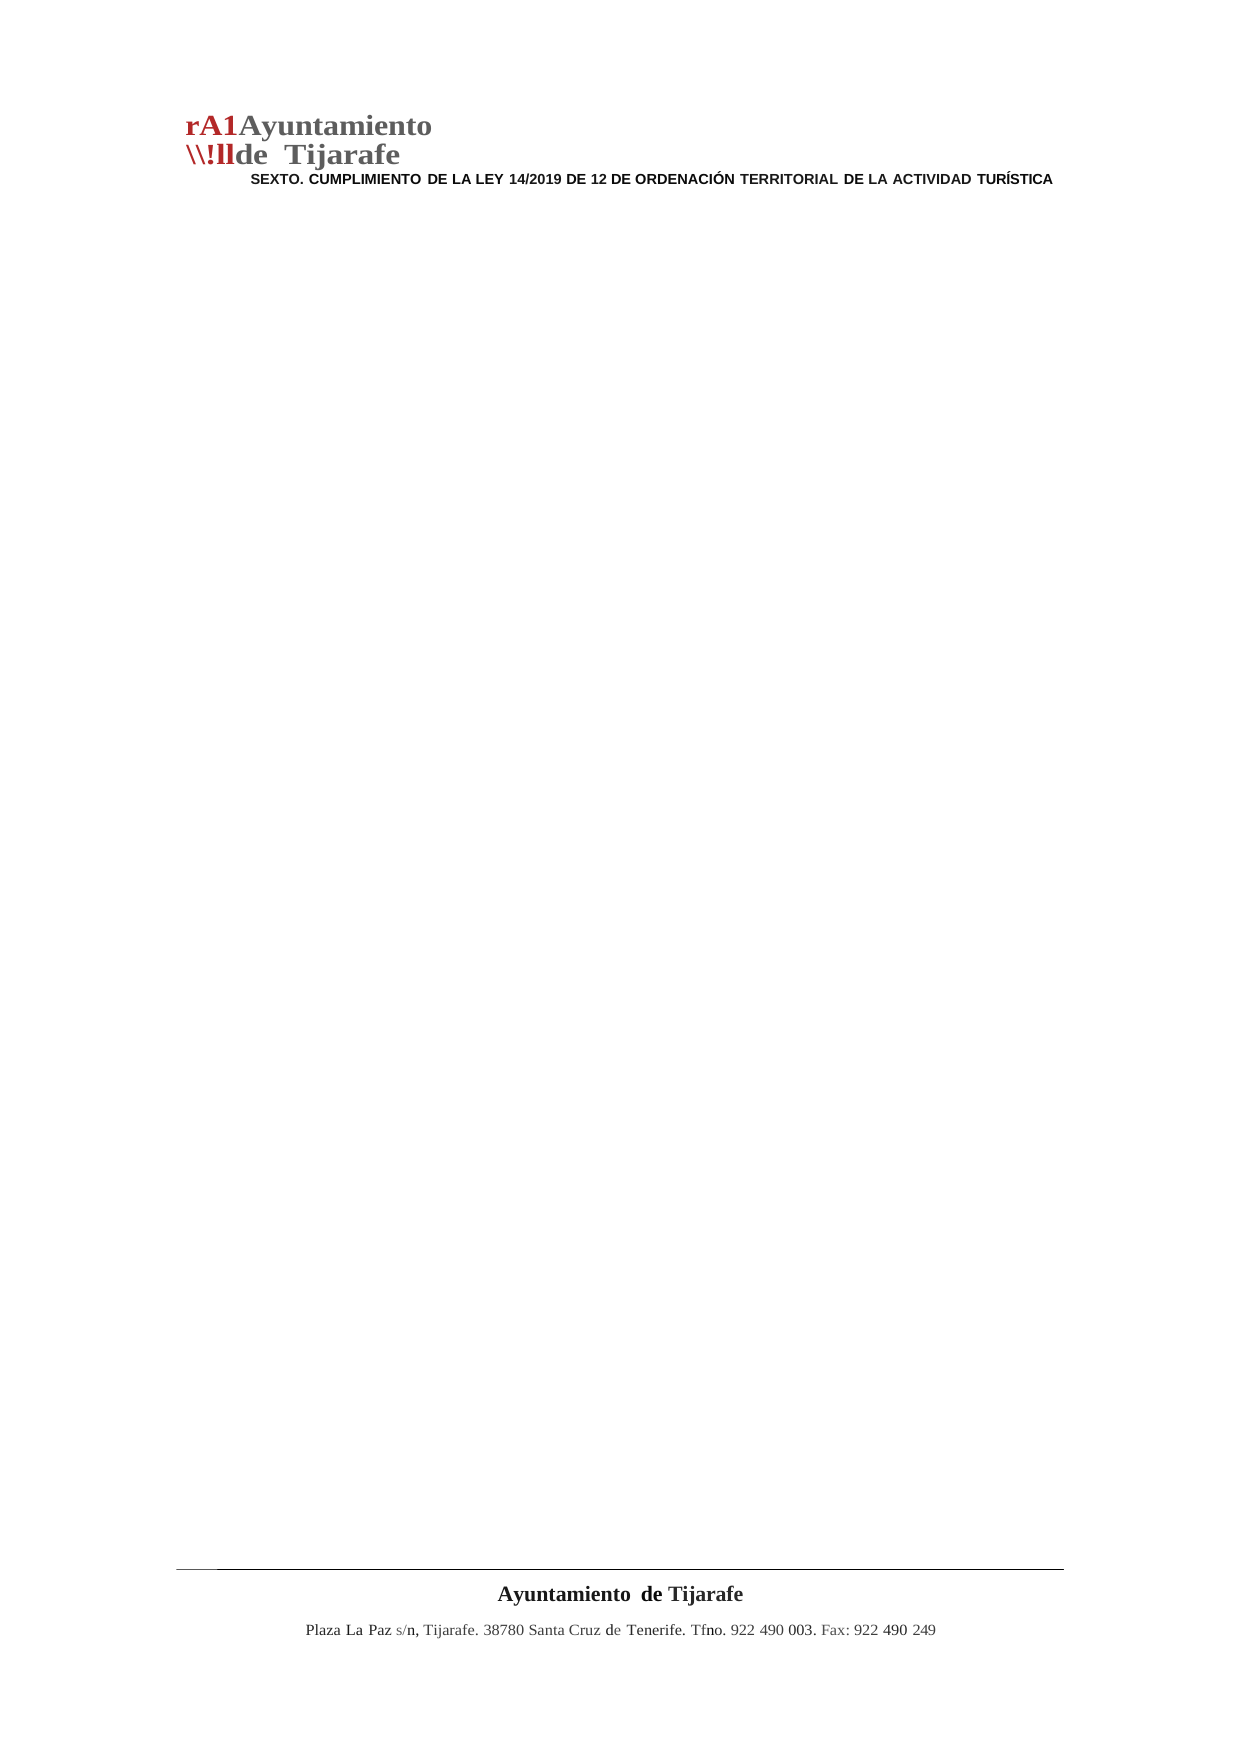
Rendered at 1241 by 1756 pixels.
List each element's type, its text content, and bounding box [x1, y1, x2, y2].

text SEXTO. CUMPLIMIENTO DE LA LEY 14/2019 DE 12 DE ORDENACIÓN TERRITORIAL DE LA ACTIVIDAD TURÍSTICA [250, 171, 1226, 188]
